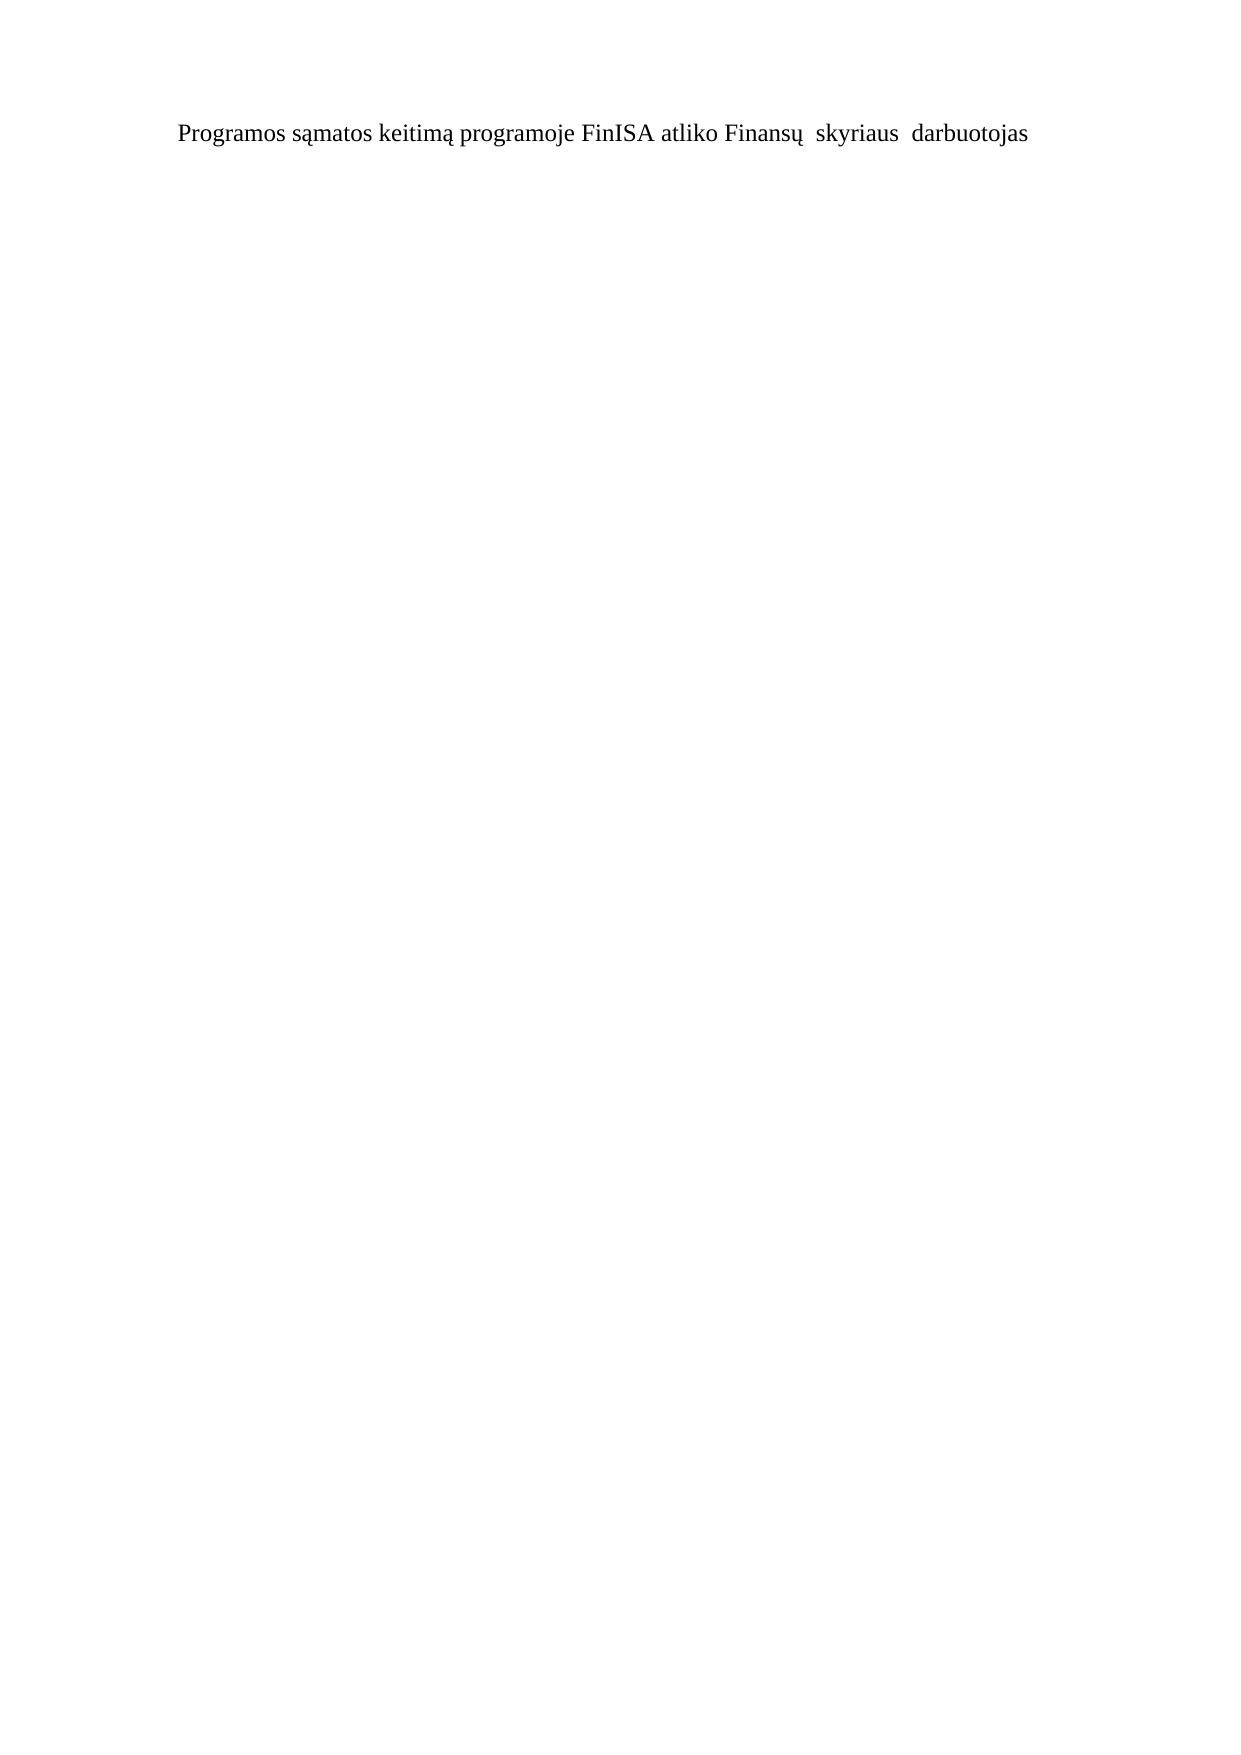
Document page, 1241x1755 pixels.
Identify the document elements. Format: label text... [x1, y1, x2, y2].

text Programos sąmatos keitimą programoje FinISA atliko Finansų skyriaus darbuotojas [177, 118, 1181, 147]
